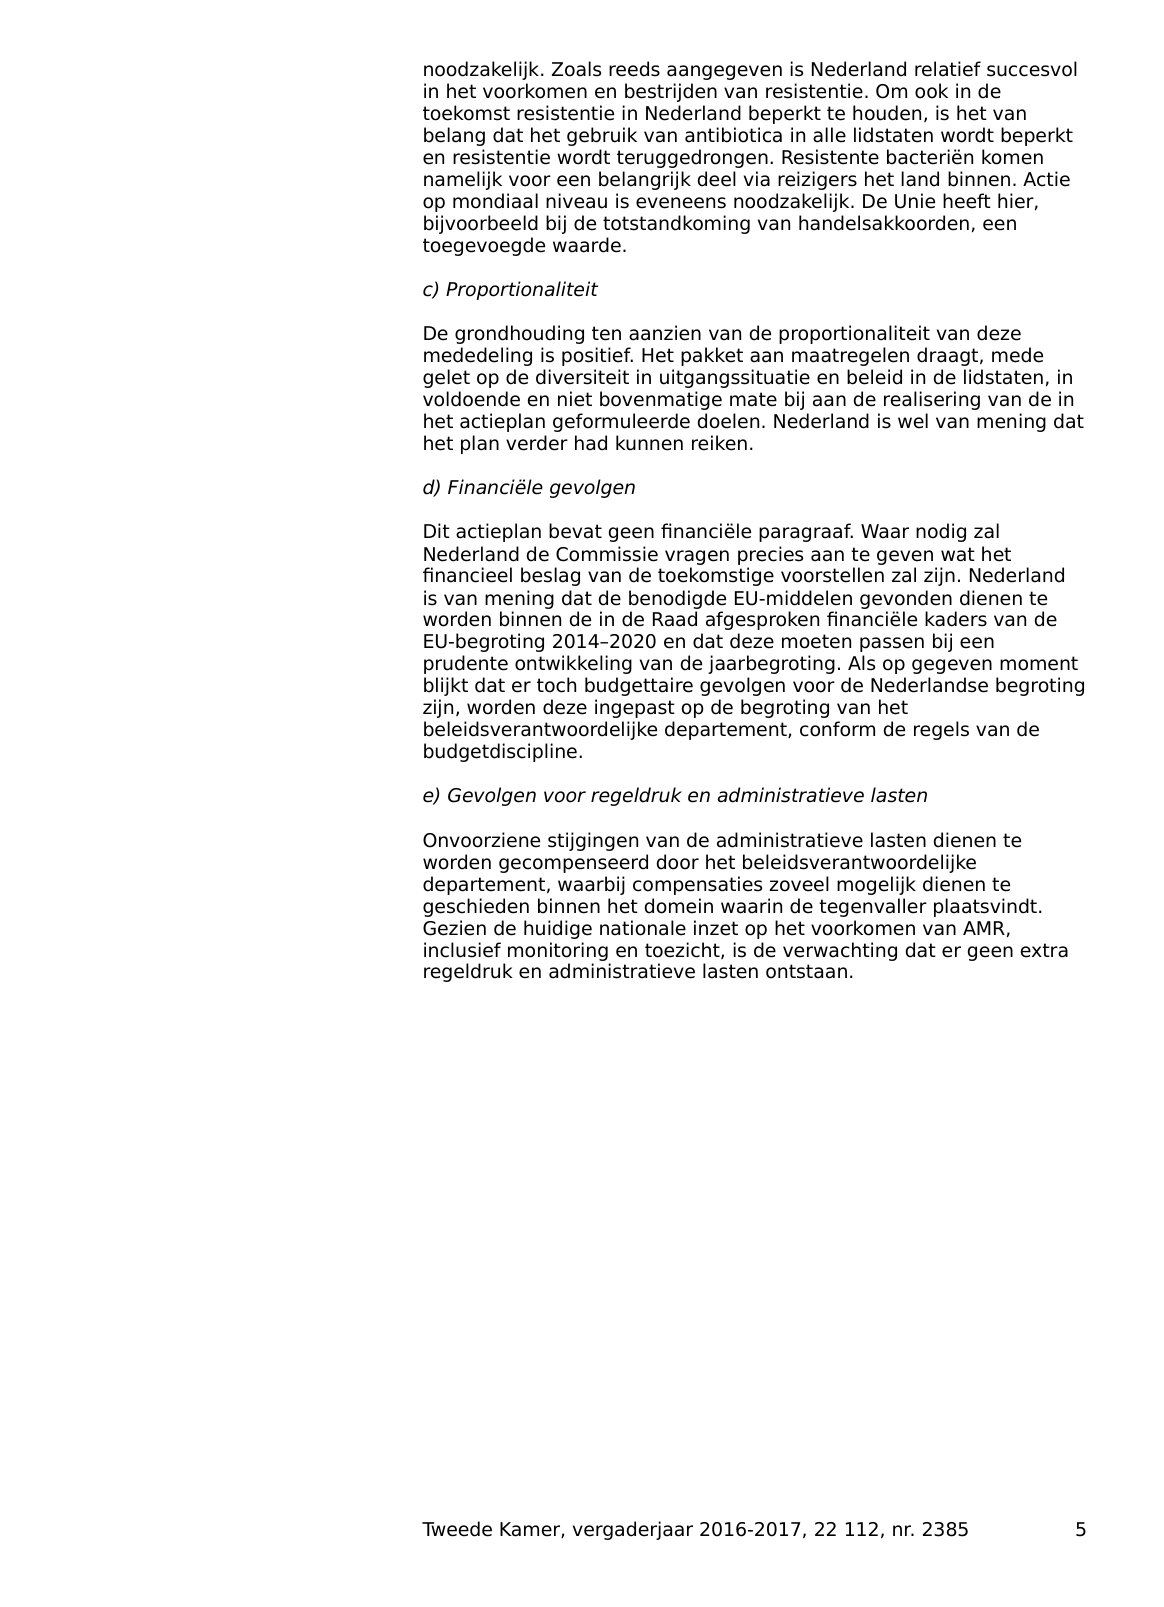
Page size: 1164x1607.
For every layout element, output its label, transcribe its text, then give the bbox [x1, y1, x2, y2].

subtitle e) Gevolgen voor regeldruk en administratieve lasten [422, 785, 1087, 807]
text noodzakelijk. Zoals reeds aangegeven is Nederland relatief succesvol in het voorkomen en bestrijden van resistentie. Om ook in de toekomst resistentie in Nederland beperkt te houden, is het van belang dat het gebruik van antibiotica in alle lidstaten wordt beperkt en resistentie wordt teruggedrongen. Resistente bacteriën komen namelijk voor een belangrijk deel via reizigers het land binnen. Actie op mondiaal niveau is eveneens noodzakelijk. De Unie heeft hier, bijvoorbeeld bij de totstandkoming van handelsakkoorden, een toegevoegde waarde. [422, 59, 1087, 257]
text Dit actieplan bevat geen financiële paragraaf. Waar nodig zal Nederland de Commissie vragen precies aan te geven wat het financieel beslag van de toekomstige voorstellen zal zijn. Nederland is van mening dat de benodigde EU-middelen gevonden dienen te worden binnen de in de Raad afgesproken financiële kaders van de EU-begroting 2014–2020 en dat deze moeten passen bij een prudente ontwikkeling van de jaarbegroting. Als op gegeven moment blijkt dat er toch budgettaire gevolgen voor de Nederlandse begroting zijn, worden deze ingepast op de begroting van het beleidsverantwoordelijke departement, conform de regels van de budgetdiscipline. [422, 521, 1087, 763]
subtitle d) Financiële gevolgen [422, 477, 1087, 499]
text De grondhouding ten aanzien van de proportionaliteit van deze mededeling is positief. Het pakket aan maatregelen draagt, mede gelet op de diversiteit in uitgangssituatie en beleid in de lidstaten, in voldoende en niet bovenmatige mate bij aan de realisering van de in het actieplan geformuleerde doelen. Nederland is wel van mening dat het plan verder had kunnen reiken. [422, 323, 1087, 455]
text Onvoorziene stijgingen van de administratieve lasten dienen te worden gecompenseerd door het beleidsverantwoordelijke departement, waarbij compensaties zoveel mogelijk dienen te geschieden binnen het domein waarin de tegenvaller plaatsvindt. Gezien de huidige nationale inzet op het voorkomen van AMR, inclusief monitoring en toezicht, is de verwachting dat er geen extra regeldruk en administratieve lasten ontstaan. [422, 829, 1087, 983]
subtitle c) Proportionaliteit [422, 279, 1087, 301]
